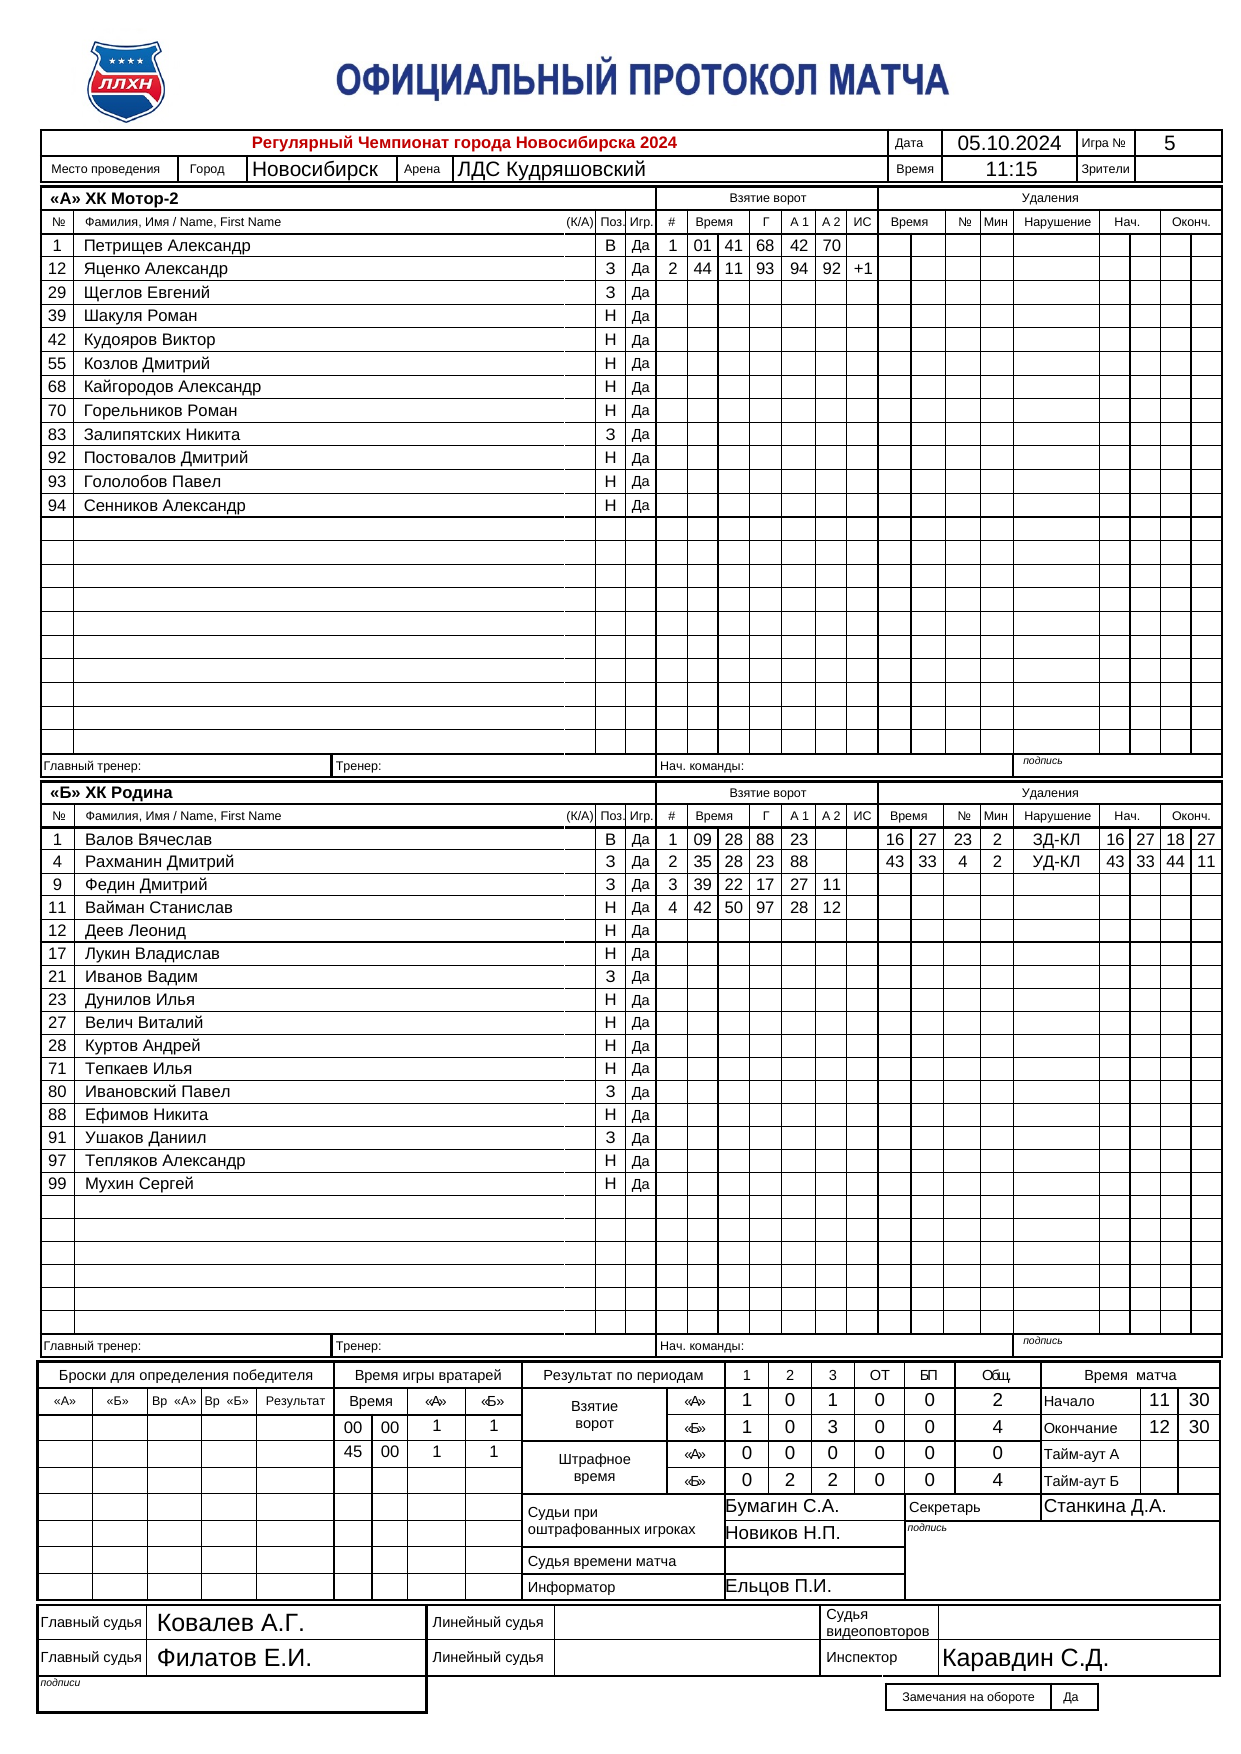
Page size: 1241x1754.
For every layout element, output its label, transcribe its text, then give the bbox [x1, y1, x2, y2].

table_cell [1100, 874, 1129, 895]
table_cell [688, 683, 717, 706]
table_cell [1014, 1035, 1099, 1057]
table_cell [1192, 257, 1221, 280]
table_cell В [596, 235, 625, 256]
table_cell [750, 1058, 781, 1079]
table_cell Результат [257, 1389, 333, 1413]
table_cell Станкина Д.А. [1042, 1495, 1219, 1520]
table_cell [816, 565, 846, 587]
table_cell [912, 1311, 943, 1333]
table_cell [42, 683, 73, 706]
table_cell [1014, 896, 1099, 918]
table_cell А 2 [816, 805, 846, 826]
table_cell [946, 257, 980, 280]
table_header Время матча [1042, 1363, 1219, 1387]
table_cell Да [626, 1127, 655, 1149]
table_cell [74, 565, 564, 587]
table_cell [565, 588, 595, 611]
table_cell [1161, 1173, 1190, 1195]
table_cell [816, 494, 846, 516]
table_cell [912, 943, 943, 964]
table_cell [74, 707, 564, 729]
table_cell 2 [657, 257, 687, 280]
table_cell Н [596, 1104, 625, 1126]
table_cell [816, 588, 846, 611]
table_cell Новиков Н.П. [726, 1521, 904, 1546]
table_cell [1192, 565, 1221, 587]
table_header 05.10.2024 [943, 131, 1076, 155]
table_cell [750, 1242, 781, 1264]
table_cell [912, 399, 945, 422]
table_cell [879, 376, 910, 398]
table_cell [1131, 235, 1160, 256]
table_cell [1192, 1265, 1221, 1287]
table_cell [657, 1311, 687, 1333]
table_cell [816, 1288, 846, 1310]
table_cell [1131, 541, 1160, 564]
table_cell [981, 1150, 1013, 1172]
table_cell 2 [769, 1468, 811, 1493]
table_cell [912, 257, 945, 280]
table_cell [879, 1035, 910, 1057]
table_cell [1161, 1127, 1190, 1149]
table_cell [1131, 659, 1160, 682]
table_cell [688, 989, 717, 1011]
table_cell 2 [812, 1468, 854, 1493]
table_cell [782, 1150, 815, 1172]
table_cell 39 [688, 874, 717, 895]
table_cell 1 [408, 1441, 465, 1467]
table_cell [688, 470, 717, 493]
table_cell [816, 328, 846, 351]
table_cell [626, 541, 655, 564]
table_cell [879, 399, 910, 422]
table_cell [1161, 1242, 1190, 1264]
table_cell З [596, 966, 625, 987]
table_cell [782, 707, 815, 729]
table_cell [847, 1035, 877, 1057]
table_cell [816, 1196, 846, 1218]
table_cell 70 [42, 399, 73, 422]
table_cell Да [626, 470, 655, 493]
table_cell [816, 399, 846, 422]
table_cell Кайгородов Александр [74, 376, 564, 398]
table_cell [981, 494, 1013, 516]
table_cell 27 [1192, 829, 1221, 849]
table_cell [782, 1288, 815, 1310]
table_cell Козлов Дмитрий [74, 352, 564, 374]
table_cell [373, 1468, 407, 1493]
table_cell «Б» [668, 1415, 724, 1440]
table_cell [688, 1058, 717, 1079]
table_cell [596, 636, 625, 658]
table_cell [879, 305, 910, 327]
table_cell Да [626, 305, 655, 327]
table_cell [1161, 920, 1190, 941]
table_cell Да [626, 1150, 655, 1172]
table_cell [1100, 1219, 1129, 1241]
table_cell [1131, 1150, 1160, 1172]
table_cell [1131, 257, 1160, 280]
table_cell [1192, 541, 1221, 564]
table_cell [428, 1677, 882, 1711]
table_cell [1014, 1104, 1099, 1126]
table_cell [879, 1219, 910, 1241]
table_cell [373, 1574, 407, 1599]
table_cell [816, 966, 846, 987]
table_cell [782, 1173, 815, 1195]
table_cell [565, 565, 595, 587]
table_cell 97 [750, 896, 781, 918]
table_cell «А» [668, 1389, 724, 1413]
table_cell [408, 1547, 465, 1573]
table_cell [373, 1521, 407, 1546]
table_cell [946, 636, 980, 658]
table_cell [1014, 1265, 1099, 1287]
table_cell [1192, 470, 1221, 493]
table_cell [782, 399, 815, 422]
table_cell Н [596, 1012, 625, 1033]
table_cell [816, 829, 846, 849]
table_cell [1100, 1150, 1129, 1172]
table_cell [1014, 376, 1099, 398]
table_cell [565, 1150, 595, 1172]
table_cell [565, 1265, 595, 1287]
table_cell [1192, 328, 1221, 351]
table_cell [782, 423, 815, 445]
table_cell [847, 829, 877, 849]
table_cell [847, 636, 877, 658]
table_cell [750, 565, 781, 587]
table_cell [74, 683, 564, 706]
table_cell [944, 1288, 980, 1310]
table_cell Нач. [1100, 211, 1160, 233]
table_cell [847, 494, 877, 516]
table_cell 1 [726, 1415, 768, 1440]
table_cell [626, 636, 655, 658]
table_cell [657, 376, 687, 398]
table_cell [847, 518, 877, 540]
table_cell [1192, 943, 1221, 964]
table_cell [1100, 636, 1129, 658]
table_cell [847, 730, 877, 753]
table_cell [726, 1548, 904, 1573]
table_cell [1161, 281, 1190, 303]
table_cell [657, 518, 687, 540]
table_cell [981, 588, 1013, 611]
table_cell Инспектор [821, 1640, 938, 1675]
table_cell [596, 1196, 625, 1218]
table_cell 0 [812, 1442, 854, 1467]
table_cell [782, 1012, 815, 1033]
table_cell [657, 565, 687, 587]
table_cell [657, 588, 687, 611]
table_cell Время [688, 211, 749, 233]
table_cell [626, 707, 655, 729]
table_cell Да [626, 1058, 655, 1079]
table_cell 22 [719, 874, 749, 895]
table_cell 00 [373, 1416, 407, 1440]
table_cell Н [596, 376, 625, 398]
table_cell 39 [42, 305, 73, 327]
table_cell [879, 989, 910, 1011]
table_cell [816, 518, 846, 540]
table_cell [657, 1104, 687, 1126]
table_cell [565, 281, 595, 303]
table_cell [657, 1012, 687, 1033]
table_cell [1100, 281, 1129, 303]
table_cell [847, 1127, 877, 1149]
table_cell [981, 966, 1013, 987]
table_cell [42, 730, 73, 753]
table_cell [1192, 1173, 1221, 1195]
table_cell [944, 1219, 980, 1241]
table_cell [750, 1150, 781, 1172]
table_cell [750, 989, 781, 1011]
table_cell [946, 235, 980, 256]
table_cell [816, 730, 846, 753]
table_cell УД-КЛ [1014, 850, 1099, 872]
table_cell Н [596, 305, 625, 327]
table_cell [1014, 328, 1099, 351]
table_cell [202, 1441, 256, 1467]
table_cell [847, 446, 877, 469]
table_cell [816, 423, 846, 445]
table_cell [981, 1173, 1013, 1195]
table_cell [1131, 352, 1160, 374]
table_cell [1131, 943, 1160, 964]
table_cell [75, 1311, 564, 1333]
table_cell [981, 565, 1013, 587]
table_cell [981, 423, 1013, 445]
table_cell Н [596, 1173, 625, 1195]
table_cell [657, 1242, 687, 1264]
table_cell 28 [719, 850, 749, 872]
table_cell [1100, 683, 1129, 706]
table_cell [42, 1242, 74, 1264]
table_cell Да [626, 446, 655, 469]
table_cell 00 [335, 1416, 371, 1440]
table_cell Н [596, 446, 625, 469]
table_cell [981, 612, 1013, 634]
table_cell [719, 1058, 749, 1079]
table_cell [1100, 565, 1129, 587]
table_cell +1 [847, 257, 877, 280]
table_cell 92 [42, 446, 73, 469]
table_cell # [657, 805, 687, 826]
table_cell [719, 636, 749, 658]
table_cell [782, 565, 815, 587]
table_cell [912, 470, 945, 493]
table_cell [981, 943, 1013, 964]
table_cell [688, 446, 717, 469]
table_cell Каравдин С.Д. [939, 1640, 1219, 1675]
table_cell [1192, 446, 1221, 469]
table_cell [1131, 1104, 1160, 1126]
table_cell [750, 328, 781, 351]
table_cell [912, 636, 945, 658]
table_cell [750, 1035, 781, 1057]
table_cell [946, 518, 980, 540]
table_cell [1141, 1468, 1177, 1493]
table_cell [879, 1196, 910, 1218]
table_cell [879, 1058, 910, 1079]
table_cell [981, 305, 1013, 327]
table_cell [944, 1265, 980, 1287]
table_header Удаления [879, 783, 1221, 803]
table_cell [912, 920, 943, 941]
table_cell [750, 943, 781, 964]
table_cell [466, 1468, 521, 1493]
table_cell [1131, 470, 1160, 493]
table_cell [688, 730, 717, 753]
table_cell [847, 1012, 877, 1033]
table_cell Арена [398, 157, 452, 181]
table_cell [912, 683, 945, 706]
table_cell [719, 943, 749, 964]
table_cell [719, 730, 749, 753]
table_cell [657, 352, 687, 374]
table_cell [688, 1081, 717, 1103]
table_cell [148, 1468, 201, 1493]
table_cell [565, 1104, 595, 1126]
table_cell [93, 1521, 147, 1546]
table_cell 33 [1131, 850, 1160, 872]
table_cell [981, 989, 1013, 1011]
table_cell 0 [905, 1389, 954, 1413]
table_cell [688, 1311, 717, 1333]
table_cell [42, 565, 73, 587]
table_cell [782, 518, 815, 540]
table_cell [565, 659, 595, 682]
table_cell [565, 829, 595, 849]
table_cell 17 [42, 943, 74, 964]
table_cell Нач. команды: [657, 755, 1012, 776]
table_cell [657, 1196, 687, 1218]
table_cell [626, 1265, 655, 1287]
table_cell 09 [688, 829, 717, 849]
table_cell Нач. [1100, 805, 1160, 826]
table_cell [93, 1468, 147, 1493]
table_cell [565, 1242, 595, 1264]
table_cell [912, 1035, 943, 1057]
table_cell [981, 281, 1013, 303]
table_cell [883, 1677, 1220, 1681]
table_cell [1014, 920, 1099, 941]
table_cell Н [596, 1058, 625, 1079]
table_cell [596, 565, 625, 587]
table_cell [596, 541, 625, 564]
table_cell [816, 352, 846, 374]
table_cell [688, 518, 717, 540]
table_cell [688, 541, 717, 564]
table_cell 70 [816, 235, 846, 256]
table_cell Время [879, 805, 943, 826]
table_cell [565, 399, 595, 422]
table_cell [1100, 1012, 1129, 1033]
table_cell Мин [981, 805, 1013, 826]
table_cell [719, 352, 749, 374]
table_cell [1014, 257, 1099, 280]
table_cell 23 [782, 829, 815, 849]
table_cell [750, 423, 781, 445]
table_cell [1014, 1012, 1099, 1033]
table_cell [688, 423, 717, 445]
table_cell 11:15 [943, 157, 1076, 181]
table_cell [1161, 541, 1190, 564]
table_cell [1100, 896, 1129, 918]
table_cell [944, 1311, 980, 1333]
table_cell 11 [1192, 850, 1221, 872]
table_cell [981, 1127, 1013, 1149]
table_cell [596, 1219, 625, 1241]
table_cell [1131, 1012, 1160, 1033]
table_cell [373, 1547, 407, 1573]
table_cell [148, 1521, 201, 1546]
table_cell [1131, 494, 1160, 516]
table_cell [555, 1606, 819, 1639]
table_cell [944, 1173, 980, 1195]
table_cell Да [626, 966, 655, 987]
table_cell Федин Дмитрий [75, 874, 564, 895]
table_cell Информатор [523, 1575, 724, 1599]
table_cell [782, 494, 815, 516]
table_cell [847, 399, 877, 422]
table_cell [42, 1219, 74, 1241]
table_cell [596, 683, 625, 706]
table_cell Фамилия, Имя / Name, First Name [74, 211, 565, 233]
table_cell «А» [408, 1389, 465, 1413]
table_cell [257, 1547, 333, 1573]
table_cell [750, 1081, 781, 1103]
table_cell 1 [466, 1441, 521, 1467]
table_cell Вайман Станислав [75, 896, 564, 918]
table_cell 17 [750, 874, 781, 895]
table_cell [912, 874, 943, 895]
table_cell [688, 1288, 717, 1310]
table_cell 1 [466, 1416, 521, 1440]
table_cell [39, 1574, 92, 1599]
table_cell 43 [1100, 850, 1129, 872]
table_cell [688, 612, 717, 634]
table_cell [981, 1242, 1013, 1264]
table_cell [1014, 1242, 1099, 1264]
table_cell [1131, 1173, 1160, 1195]
table_cell [981, 257, 1013, 280]
table_cell 0 [769, 1415, 811, 1440]
table_cell [1131, 399, 1160, 422]
table_cell [565, 518, 595, 540]
table_cell [847, 1173, 877, 1195]
table_cell [750, 1196, 781, 1218]
table_cell [912, 352, 945, 374]
table_cell 28 [42, 1035, 74, 1057]
table_cell Поз. [596, 805, 625, 826]
table_cell [750, 966, 781, 987]
table_cell 0 [855, 1415, 904, 1440]
table_cell [879, 943, 910, 964]
table_cell [946, 612, 980, 634]
table_cell Новосибирск [248, 157, 396, 181]
table_cell [1100, 730, 1129, 753]
table_cell [847, 874, 877, 895]
table_cell [626, 1242, 655, 1264]
table_cell Филатов Е.И. [147, 1640, 425, 1675]
table_cell [657, 943, 687, 964]
table_cell [912, 281, 945, 303]
table_cell [1100, 1242, 1129, 1264]
table_cell Время [879, 211, 945, 233]
table_cell [1141, 1441, 1177, 1467]
table_cell [1161, 683, 1190, 706]
table_cell [879, 1242, 910, 1264]
table_cell [1192, 1288, 1221, 1310]
table_cell 30 [1179, 1389, 1219, 1413]
table_cell Н [596, 943, 625, 964]
table_cell [1100, 1265, 1129, 1287]
table_cell [879, 730, 910, 753]
table_header Удаления [879, 188, 1221, 209]
table_cell [782, 659, 815, 682]
table_cell [1014, 565, 1099, 587]
table_cell [912, 541, 945, 564]
table_cell [565, 612, 595, 634]
table_cell [981, 470, 1013, 493]
table_cell [944, 1035, 980, 1057]
table_cell [565, 1173, 595, 1195]
table_cell [1014, 636, 1099, 658]
table_cell [42, 588, 73, 611]
table_cell [719, 494, 749, 516]
table_cell [879, 1150, 910, 1172]
table_cell 2 [956, 1389, 1040, 1413]
table_cell [847, 565, 877, 587]
table_cell [1014, 305, 1099, 327]
table_cell [912, 1242, 943, 1264]
table_cell 99 [42, 1173, 74, 1195]
table_cell [1161, 1311, 1190, 1333]
table_cell # [657, 211, 687, 233]
table_cell Тайм-аут Б [1042, 1468, 1140, 1493]
table_cell [74, 636, 564, 658]
table_cell [565, 896, 595, 918]
table_cell [816, 470, 846, 493]
table_cell [719, 399, 749, 422]
table_cell [657, 328, 687, 351]
table_cell [1192, 588, 1221, 611]
table_cell № [42, 805, 74, 826]
table_cell [847, 707, 877, 729]
table_cell [847, 1104, 877, 1126]
table_cell [657, 989, 687, 1011]
table_cell [1131, 423, 1160, 445]
table_cell 68 [750, 235, 781, 256]
table_cell 12 [1141, 1415, 1177, 1440]
table_cell [1131, 920, 1160, 941]
table_cell 0 [769, 1442, 811, 1467]
table_cell [719, 1081, 749, 1103]
table_cell [688, 1196, 717, 1218]
table_cell [657, 1081, 687, 1103]
table_cell [782, 966, 815, 987]
table_cell [847, 1196, 877, 1218]
table_cell «Б» [93, 1389, 147, 1413]
table_cell 1 [726, 1389, 768, 1413]
table_cell [688, 943, 717, 964]
table_cell [657, 707, 687, 729]
table_cell [657, 494, 687, 516]
table_cell [202, 1521, 256, 1546]
table_cell Горельников Роман [74, 399, 564, 422]
table_cell [1161, 470, 1190, 493]
table_cell [719, 1150, 749, 1172]
table_cell [202, 1494, 256, 1520]
table_cell [944, 1242, 980, 1264]
table_cell [42, 612, 73, 634]
table_cell [847, 989, 877, 1011]
table_cell [946, 446, 980, 469]
table_cell [912, 1058, 943, 1079]
table_cell [657, 1150, 687, 1172]
table_header Время игры вратарей [335, 1363, 521, 1387]
table_cell 93 [42, 470, 73, 493]
table_cell [626, 612, 655, 634]
table_cell 94 [782, 257, 815, 280]
table_cell [1131, 1127, 1160, 1149]
table_cell 68 [42, 376, 73, 398]
table_cell [912, 730, 945, 753]
table_cell [688, 328, 717, 351]
table_cell [596, 1288, 625, 1310]
table_cell [202, 1547, 256, 1573]
table_cell «Б » [466, 1389, 521, 1413]
table_cell [946, 659, 980, 682]
table_cell [939, 1606, 1219, 1639]
table_cell [335, 1547, 371, 1573]
table_cell 3 [812, 1415, 854, 1440]
table_cell 44 [688, 257, 717, 280]
table_cell 88 [750, 829, 781, 849]
table_cell [1014, 423, 1099, 445]
table_cell [847, 423, 877, 445]
table_cell [879, 1288, 910, 1310]
table_cell [1100, 1081, 1129, 1103]
table_cell 41 [719, 235, 749, 256]
table_cell З [596, 257, 625, 280]
table_cell [466, 1521, 521, 1546]
table_cell [408, 1494, 465, 1520]
table_cell [912, 588, 945, 611]
table_cell 0 [855, 1442, 904, 1467]
table_cell [981, 683, 1013, 706]
table_cell Г [750, 211, 781, 233]
table_cell [879, 1265, 910, 1287]
table_cell [657, 1288, 687, 1310]
table_cell [1100, 305, 1129, 327]
table_cell [688, 659, 717, 682]
table_cell [912, 1012, 943, 1033]
table_cell [42, 541, 73, 564]
table_cell [912, 518, 945, 540]
table_cell [782, 1058, 815, 1079]
table_cell [1131, 305, 1160, 327]
table_cell [912, 565, 945, 587]
table_cell Оконч. [1161, 805, 1221, 826]
table_cell [847, 1288, 877, 1310]
table_cell [719, 305, 749, 327]
table_cell [1014, 541, 1099, 564]
table_cell [981, 1035, 1013, 1057]
table_cell [847, 235, 877, 256]
table_cell 23 [944, 829, 980, 849]
table_cell [750, 541, 781, 564]
table_cell [782, 1035, 815, 1057]
table_cell [719, 1311, 749, 1333]
table_cell [946, 730, 980, 753]
table_cell [1161, 636, 1190, 658]
table_cell [1192, 1311, 1221, 1333]
table_cell [688, 1150, 717, 1172]
table_cell [596, 1311, 625, 1333]
table_cell [847, 352, 877, 374]
table_cell [782, 376, 815, 398]
table_cell [335, 1521, 371, 1546]
table_cell [1014, 1219, 1099, 1241]
table_cell [782, 612, 815, 634]
table_cell [847, 1265, 877, 1287]
table_cell [1131, 707, 1160, 729]
table_cell 80 [42, 1081, 74, 1103]
table_cell 42 [688, 896, 717, 918]
table_cell 0 [769, 1389, 811, 1413]
table_cell [816, 989, 846, 1011]
table_cell [782, 636, 815, 658]
table_cell 00 [373, 1441, 407, 1467]
table_cell [39, 1441, 92, 1467]
table_cell [816, 850, 846, 872]
table_cell 23 [42, 989, 74, 1011]
table_cell 11 [1141, 1389, 1177, 1413]
table_cell [1100, 518, 1129, 540]
table_cell [1192, 707, 1221, 729]
table_cell [1179, 1441, 1219, 1467]
table_cell [1161, 1288, 1190, 1310]
table_cell Да [626, 352, 655, 374]
table_cell [1131, 565, 1160, 587]
table_cell [750, 494, 781, 516]
table_cell [39, 1416, 92, 1440]
table_cell [847, 588, 877, 611]
table_cell [946, 376, 980, 398]
table_cell [93, 1416, 147, 1440]
table_cell Мин [981, 211, 1013, 233]
table_cell [750, 1265, 781, 1287]
table_cell [816, 446, 846, 469]
table_header Общ. [956, 1363, 1040, 1387]
table_cell Вр «Б» [202, 1389, 256, 1413]
table_cell Ефимов Никита [75, 1104, 564, 1126]
table_cell [1100, 588, 1129, 611]
table_cell [657, 636, 687, 658]
table_cell [1192, 612, 1221, 634]
table_cell [565, 494, 595, 516]
table_cell [688, 1012, 717, 1033]
table_cell Н [596, 896, 625, 918]
table_cell [981, 1219, 1013, 1241]
table_cell [750, 1173, 781, 1195]
table_cell [1161, 1196, 1190, 1218]
table_cell [981, 920, 1013, 941]
table_cell [1161, 518, 1190, 540]
table_cell [373, 1494, 407, 1520]
table_cell [565, 989, 595, 1011]
table_cell [782, 730, 815, 753]
table_cell [719, 1265, 749, 1287]
table_cell [1192, 896, 1221, 918]
table_cell [1192, 1081, 1221, 1103]
table_cell Главный тренер: [42, 755, 330, 776]
table_cell [1161, 305, 1190, 327]
table_cell 1 [42, 235, 73, 256]
table_cell [879, 874, 910, 895]
table_cell [912, 1150, 943, 1172]
table_cell 12 [42, 257, 73, 280]
table_cell [1014, 518, 1099, 540]
table_cell [1192, 305, 1221, 327]
table_header ОТ [855, 1363, 904, 1387]
table_cell [946, 328, 980, 351]
table_cell [912, 1127, 943, 1149]
table_cell [1014, 874, 1099, 895]
table_cell [750, 470, 781, 493]
table_cell [981, 352, 1013, 374]
table_cell [657, 612, 687, 634]
table_cell «А» [39, 1389, 92, 1413]
table_cell 0 [905, 1468, 954, 1493]
table_cell [879, 707, 910, 729]
table_cell [1161, 588, 1190, 611]
table_cell 9 [42, 874, 74, 895]
table_cell [750, 1012, 781, 1033]
table_cell [626, 1311, 655, 1333]
table_cell 4 [956, 1468, 1040, 1493]
table_cell Н [596, 352, 625, 374]
table_cell [1100, 989, 1129, 1011]
table_cell [750, 1288, 781, 1310]
table_cell [626, 683, 655, 706]
table_cell [719, 565, 749, 587]
table_cell Да [626, 281, 655, 303]
table_cell [847, 896, 877, 918]
table_cell Тепкаев Илья [75, 1058, 564, 1079]
table_cell [1161, 328, 1190, 351]
table_cell [847, 920, 877, 941]
table_cell [879, 352, 910, 374]
table_cell [879, 1081, 910, 1103]
table_cell [596, 1242, 625, 1264]
table_cell [1192, 1012, 1221, 1033]
table_cell [257, 1494, 333, 1520]
table_cell [42, 1196, 74, 1218]
table_cell [93, 1574, 147, 1599]
table_header Результат по периодам [523, 1363, 724, 1387]
table_cell Ушаков Даниил [75, 1127, 564, 1149]
table_cell 28 [719, 829, 749, 849]
table_cell [657, 423, 687, 445]
table_cell Деев Леонид [75, 920, 564, 941]
table_cell [879, 966, 910, 987]
table_cell [657, 305, 687, 327]
table_cell Велич Виталий [75, 1012, 564, 1033]
table_cell [719, 920, 749, 941]
table_cell [1014, 1288, 1099, 1310]
table_cell [981, 1196, 1013, 1218]
table_cell Судьи при оштрафованных игроках [523, 1495, 724, 1546]
table_cell [879, 659, 910, 682]
table_cell [719, 328, 749, 351]
table_cell [879, 470, 910, 493]
table_cell [981, 1311, 1013, 1333]
table_cell [565, 257, 595, 280]
table_cell 1 [657, 235, 687, 256]
table_cell [912, 1104, 943, 1126]
table_cell [688, 281, 717, 303]
table_cell 88 [782, 850, 815, 872]
table_cell [1014, 1173, 1099, 1195]
table_cell 21 [42, 966, 74, 987]
table_cell [688, 1242, 717, 1264]
table_cell 4 [944, 850, 980, 872]
table_cell [1192, 352, 1221, 374]
table_cell [565, 1012, 595, 1033]
table_cell [565, 305, 595, 327]
table_cell [1161, 730, 1190, 753]
table_cell [1131, 376, 1160, 398]
table_cell [879, 257, 910, 280]
table_cell [39, 1521, 92, 1546]
table_cell Сенников Александр [74, 494, 564, 516]
table_cell [626, 588, 655, 611]
table_cell [944, 1058, 980, 1079]
table_cell 0 [855, 1389, 904, 1413]
table_cell [879, 494, 910, 516]
table_cell [750, 352, 781, 374]
table_cell [719, 588, 749, 611]
table_cell [816, 1265, 846, 1287]
table_cell [39, 1468, 92, 1493]
table_cell [1100, 328, 1129, 351]
table_cell [946, 305, 980, 327]
table_cell [1131, 966, 1160, 987]
table_cell [981, 707, 1013, 729]
table_header 5 [1136, 131, 1221, 155]
table_cell [565, 683, 595, 706]
table_cell [719, 659, 749, 682]
table_cell [565, 943, 595, 964]
table_cell [1131, 446, 1160, 469]
table_cell [944, 1104, 980, 1126]
table_cell [688, 1127, 717, 1149]
table_cell [657, 659, 687, 682]
table_cell [816, 1311, 846, 1333]
table_cell [816, 707, 846, 729]
table_header Да [1052, 1685, 1097, 1709]
table_cell [335, 1494, 371, 1520]
table_cell [688, 1219, 717, 1241]
table_cell 1 [812, 1389, 854, 1413]
table_cell Да [626, 1035, 655, 1057]
table_cell 0 [726, 1442, 768, 1467]
table_cell Бумагин С.А. [726, 1495, 904, 1520]
table_cell [148, 1441, 201, 1467]
table_cell [657, 683, 687, 706]
table_cell Начало [1042, 1389, 1140, 1413]
table_cell Ельцов П.И. [726, 1575, 904, 1599]
table_cell [782, 446, 815, 469]
table_cell [782, 1127, 815, 1149]
table_cell [1131, 896, 1160, 918]
table_cell [596, 707, 625, 729]
table_cell [1100, 1196, 1129, 1218]
table_cell [657, 966, 687, 987]
table_cell [1014, 707, 1099, 729]
table_cell Фамилия, Имя / Name, First Name [75, 805, 565, 826]
table_cell [1014, 966, 1099, 987]
table_cell [879, 588, 910, 611]
table_cell [1192, 1058, 1221, 1079]
table_cell Главный тренер: [42, 1335, 330, 1356]
table_cell Линейный судья [428, 1606, 554, 1639]
table_cell [1192, 636, 1221, 658]
table_cell [688, 1104, 717, 1126]
table_header Замечания на обороте [887, 1685, 1050, 1709]
table_cell [1192, 235, 1221, 256]
table_cell [816, 1173, 846, 1195]
table_cell Поз. [596, 211, 625, 233]
table_cell [657, 1173, 687, 1195]
table_cell [719, 1035, 749, 1057]
table_cell [1131, 1058, 1160, 1079]
table_cell [816, 636, 846, 658]
table_cell [1014, 399, 1099, 422]
table_cell [626, 1288, 655, 1310]
table_cell [1100, 1058, 1129, 1079]
table_cell [626, 1219, 655, 1241]
table_cell 50 [719, 896, 749, 918]
table_cell [1131, 1288, 1160, 1310]
table_cell [1131, 518, 1160, 540]
table_cell [257, 1574, 333, 1599]
table_cell [1131, 281, 1160, 303]
table_cell [719, 612, 749, 634]
table_cell [719, 1288, 749, 1310]
table_cell [202, 1468, 256, 1493]
table_cell [1014, 494, 1099, 516]
table_cell [596, 659, 625, 682]
table_cell [981, 636, 1013, 658]
table_cell Да [626, 943, 655, 964]
table_cell Да [626, 494, 655, 516]
table_cell [981, 446, 1013, 469]
table_cell Ковалев А.Г. [147, 1606, 425, 1639]
table_cell А 1 [782, 805, 815, 826]
table_cell [1131, 636, 1160, 658]
table_cell 42 [782, 235, 815, 256]
table_cell [596, 612, 625, 634]
table_header БП [905, 1363, 954, 1387]
table_cell Шакуля Роман [74, 305, 564, 327]
table_cell Тренер: [333, 1335, 655, 1356]
table_cell [879, 565, 910, 587]
table_cell Валов Вячеслав [75, 829, 564, 849]
table_cell [42, 707, 73, 729]
table_cell [719, 1173, 749, 1195]
table_cell [847, 1081, 877, 1103]
table_cell 18 [1161, 829, 1190, 849]
table_cell [912, 612, 945, 634]
table_cell [1161, 399, 1190, 422]
table_cell Да [626, 920, 655, 941]
table_cell подпись [1014, 1335, 1221, 1356]
table_cell [565, 328, 595, 351]
table_cell [847, 943, 877, 964]
table_cell [816, 1242, 846, 1264]
table_cell № [42, 211, 73, 233]
table_cell [981, 896, 1013, 918]
table_cell [565, 541, 595, 564]
table_cell [981, 541, 1013, 564]
table_cell Время [889, 157, 941, 181]
table_cell [657, 541, 687, 564]
table_cell [1192, 659, 1221, 682]
table_cell 11 [42, 896, 74, 918]
table_cell [202, 1416, 256, 1440]
table_cell 0 [855, 1468, 904, 1493]
table_cell [565, 920, 595, 941]
table_cell [782, 1219, 815, 1241]
table_cell [1014, 446, 1099, 469]
table_cell [1014, 1150, 1099, 1172]
table_header Броски для определения победителя [39, 1363, 333, 1387]
table_cell 44 [1161, 850, 1190, 872]
table_cell Да [626, 1012, 655, 1033]
table_cell 01 [688, 235, 717, 256]
table_cell [981, 1058, 1013, 1079]
table_cell [1131, 1265, 1160, 1287]
table_cell [879, 920, 910, 941]
table_header «А» ХК Мотор-2 [42, 188, 655, 209]
table_cell [408, 1468, 465, 1493]
table_cell [565, 1219, 595, 1241]
table_cell [1192, 920, 1221, 941]
table_cell [688, 494, 717, 516]
table_cell [596, 518, 625, 540]
table_cell [719, 541, 749, 564]
table_cell 42 [42, 328, 73, 351]
table_cell ИС [847, 211, 877, 233]
table_cell [74, 518, 564, 540]
table_cell Окончание [1042, 1415, 1140, 1440]
table_cell Линейный судья [428, 1640, 554, 1675]
table_cell Н [596, 920, 625, 941]
table_cell [596, 730, 625, 753]
table_cell [565, 470, 595, 493]
table_cell [74, 612, 564, 634]
table_cell [1131, 730, 1160, 753]
table_cell [148, 1416, 201, 1440]
table_cell [657, 446, 687, 469]
table_cell [782, 588, 815, 611]
table_cell Главный судья [39, 1640, 146, 1675]
table_cell [847, 1219, 877, 1241]
table_cell [1192, 423, 1221, 445]
table_cell [944, 1012, 980, 1033]
table_cell 88 [42, 1104, 74, 1126]
table_cell [1014, 352, 1099, 374]
table_cell [1100, 1311, 1129, 1333]
table_cell [750, 683, 781, 706]
table_cell [719, 1196, 749, 1218]
table_header Игра № [1078, 131, 1134, 155]
table_cell [626, 659, 655, 682]
table_cell [565, 1288, 595, 1310]
table_cell Да [626, 423, 655, 445]
table_cell [1192, 494, 1221, 516]
table_cell [944, 989, 980, 1011]
table_cell [1131, 1311, 1160, 1333]
table_cell [1161, 257, 1190, 280]
table_cell [1161, 707, 1190, 729]
table_cell [202, 1574, 256, 1599]
table_cell [816, 1127, 846, 1149]
table_cell [74, 588, 564, 611]
table_cell [148, 1547, 201, 1573]
table_cell [466, 1574, 521, 1599]
table_cell Оконч. [1161, 211, 1221, 233]
table_cell [750, 920, 781, 941]
table_cell [944, 1150, 980, 1172]
table_header Регулярный Чемпионат города Новосибирска 2024 [42, 131, 887, 155]
table_cell [719, 281, 749, 303]
table_cell [719, 376, 749, 398]
table_cell [750, 730, 781, 753]
table_cell [688, 399, 717, 422]
table_cell 23 [750, 850, 781, 872]
table_cell Секретарь [906, 1495, 1040, 1520]
table_cell [1161, 966, 1190, 987]
table_cell [1161, 1150, 1190, 1172]
table_cell Судья видеоповторов [821, 1606, 938, 1639]
table_cell 93 [750, 257, 781, 280]
table_cell [946, 281, 980, 303]
table_header Взятие ворот [657, 783, 877, 803]
table_cell [719, 707, 749, 729]
table_cell [981, 328, 1013, 351]
table_cell [1161, 423, 1190, 445]
table_cell [626, 518, 655, 540]
table_cell [1100, 1104, 1129, 1126]
table_cell (К/А) [565, 211, 595, 233]
table_cell [719, 1219, 749, 1241]
table_cell [335, 1574, 371, 1599]
table_cell 97 [42, 1150, 74, 1172]
table_cell [782, 1104, 815, 1126]
table_cell Да [626, 328, 655, 351]
table_cell [565, 874, 595, 895]
table_cell 94 [42, 494, 73, 516]
table_cell [847, 541, 877, 564]
table_cell [879, 1173, 910, 1195]
table_cell 2 [981, 829, 1013, 849]
table_cell 12 [42, 920, 74, 941]
table_cell Тепляков Александр [75, 1150, 564, 1172]
table_cell [657, 281, 687, 303]
table_cell [657, 1035, 687, 1057]
table_cell ЛДС Кудряшовский [454, 157, 887, 181]
table_cell Постовалов Дмитрий [74, 446, 564, 469]
table_cell [847, 612, 877, 634]
table_cell [750, 636, 781, 658]
table_cell [74, 659, 564, 682]
table_cell подпись [906, 1522, 1219, 1599]
table_cell [912, 966, 943, 987]
table_cell [688, 1173, 717, 1195]
table_cell [565, 1035, 595, 1057]
table_cell [657, 920, 687, 941]
table_cell [782, 920, 815, 941]
table_cell [1100, 494, 1129, 516]
table_cell [912, 1081, 943, 1103]
table_cell [847, 966, 877, 987]
table_cell [946, 588, 980, 611]
table_cell [816, 281, 846, 303]
table_cell ЗД-КЛ [1014, 829, 1099, 849]
table_cell 3 [657, 874, 687, 895]
table_cell Да [626, 896, 655, 918]
table_cell Кудояров Виктор [74, 328, 564, 351]
table_cell [1192, 518, 1221, 540]
table_cell [688, 920, 717, 941]
table_cell [626, 730, 655, 753]
table_cell [1179, 1468, 1219, 1493]
table_cell [782, 281, 815, 303]
table_cell [1100, 1035, 1129, 1057]
table_cell [1131, 989, 1160, 1011]
table_cell [688, 966, 717, 987]
table_cell [257, 1521, 333, 1546]
table_cell [879, 328, 910, 351]
table_cell [981, 1265, 1013, 1287]
table_cell [981, 659, 1013, 682]
table_cell [565, 235, 595, 256]
table_cell [565, 730, 595, 753]
table_cell подписи [39, 1677, 425, 1711]
table_cell [750, 707, 781, 729]
table_cell [1014, 588, 1099, 611]
table_cell А 1 [782, 211, 815, 233]
table_cell 27 [1131, 829, 1160, 849]
table_cell [565, 1081, 595, 1103]
table_cell З [596, 1081, 625, 1103]
table_cell [816, 305, 846, 327]
table_cell [688, 1035, 717, 1057]
table_cell [42, 1311, 74, 1333]
table_cell Да [626, 257, 655, 280]
table_cell [688, 588, 717, 611]
table_cell 1 [42, 829, 74, 849]
table_cell [879, 446, 910, 469]
table_cell Штрафное время [523, 1442, 666, 1493]
table_cell [1161, 874, 1190, 895]
table_cell [657, 1265, 687, 1287]
table_cell [1192, 281, 1221, 303]
table_cell [719, 1104, 749, 1126]
table_cell [847, 470, 877, 493]
table_cell 91 [42, 1127, 74, 1149]
table_cell [912, 1219, 943, 1241]
table_cell [782, 683, 815, 706]
table_cell [75, 1288, 564, 1310]
table_cell [879, 636, 910, 658]
table_cell [657, 1127, 687, 1149]
table_cell 11 [816, 874, 846, 895]
table_cell [816, 1104, 846, 1126]
table_cell Н [596, 989, 625, 1011]
table_cell [981, 1104, 1013, 1126]
table_cell [816, 1012, 846, 1033]
table_cell [750, 1219, 781, 1241]
table_cell [879, 896, 910, 918]
table_cell [719, 966, 749, 987]
table_cell [719, 1012, 749, 1033]
table_cell [565, 1127, 595, 1149]
table_cell Иванов Вадим [75, 966, 564, 987]
table_header Дата [889, 131, 941, 155]
table_cell З [596, 1127, 625, 1149]
table_cell Яценко Александр [74, 257, 564, 280]
table_cell 16 [1100, 829, 1129, 849]
table_cell [944, 874, 980, 895]
table_cell Зрители [1078, 157, 1134, 181]
table_cell [1192, 874, 1221, 895]
table_cell [1014, 1081, 1099, 1103]
table_cell [1161, 1081, 1190, 1103]
table_cell [719, 1127, 749, 1149]
table_cell [1131, 1035, 1160, 1057]
table_cell [944, 966, 980, 987]
table_cell 71 [42, 1058, 74, 1079]
table_cell [782, 541, 815, 564]
table_cell [1192, 399, 1221, 422]
table_cell [93, 1441, 147, 1467]
table_cell [847, 850, 877, 872]
table_cell 0 [905, 1415, 954, 1440]
table_cell [1100, 235, 1129, 256]
table_cell [981, 235, 1013, 256]
table_cell [750, 588, 781, 611]
table_cell [847, 1311, 877, 1333]
table_cell 12 [816, 896, 846, 918]
table_cell [688, 636, 717, 658]
table_cell [782, 1242, 815, 1264]
table_cell [565, 850, 595, 872]
table_header «Б» ХК Родина [42, 783, 655, 803]
table_cell [782, 328, 815, 351]
table_cell [39, 1494, 92, 1520]
table_cell А 2 [816, 211, 846, 233]
table_cell [75, 1242, 564, 1264]
table_cell Тренер: [333, 755, 655, 776]
table_cell [1100, 943, 1129, 964]
table_cell Да [626, 399, 655, 422]
table_cell З [596, 850, 625, 872]
table_cell Щеглов Евгений [74, 281, 564, 303]
table_cell Нарушение [1014, 211, 1099, 233]
table_cell [782, 1265, 815, 1287]
table_cell 11 [719, 257, 749, 280]
table_cell [750, 612, 781, 634]
table_cell [912, 1196, 943, 1218]
table_cell [565, 376, 595, 398]
table_cell Взятие ворот [523, 1389, 666, 1440]
table_cell Н [596, 1035, 625, 1057]
table_cell [257, 1441, 333, 1467]
table_cell [912, 896, 943, 918]
table_cell [93, 1547, 147, 1573]
table_header 3 [812, 1363, 854, 1387]
table_cell [750, 659, 781, 682]
table_cell [1192, 1196, 1221, 1218]
table_cell [879, 1104, 910, 1126]
table_cell [719, 423, 749, 445]
table_cell Тайм-аут А [1042, 1441, 1140, 1467]
table_cell [1161, 989, 1190, 1011]
table_cell [1099, 1682, 1220, 1711]
table_cell [1100, 1288, 1129, 1310]
table_cell [750, 376, 781, 398]
table_cell [1161, 494, 1190, 516]
table_cell [1100, 446, 1129, 469]
table_cell [1100, 470, 1129, 493]
table_cell [1192, 730, 1221, 753]
table_cell [946, 541, 980, 564]
table_cell [816, 943, 846, 964]
table_cell [946, 565, 980, 587]
table_cell 29 [42, 281, 73, 303]
table_cell «А» [668, 1442, 724, 1467]
table_cell [782, 989, 815, 1011]
table_cell [626, 565, 655, 587]
table_cell [565, 707, 595, 729]
table_cell [42, 659, 73, 682]
table_cell [555, 1640, 819, 1675]
table_cell [750, 1104, 781, 1126]
table_cell [879, 281, 910, 303]
table_cell [782, 943, 815, 964]
table_cell [408, 1521, 465, 1546]
table_cell [75, 1219, 564, 1241]
table_cell З [596, 423, 625, 445]
table_cell Нарушение [1014, 805, 1099, 826]
table_cell 83 [42, 423, 73, 445]
table_cell [847, 1058, 877, 1079]
table_cell [1161, 1104, 1190, 1126]
table_cell [1014, 281, 1099, 303]
table_cell [1100, 707, 1129, 729]
table_cell [847, 1150, 877, 1172]
table_cell [1192, 376, 1221, 398]
table_cell [944, 1127, 980, 1149]
table_cell [1014, 683, 1099, 706]
table_cell 35 [688, 850, 717, 872]
table_cell [688, 707, 717, 729]
table_cell [1014, 943, 1099, 964]
table_cell [816, 1058, 846, 1079]
table_cell Да [626, 376, 655, 398]
table_cell [1131, 1196, 1160, 1218]
table_cell [1100, 352, 1129, 374]
table_cell [946, 707, 980, 729]
table_cell [1100, 423, 1129, 445]
table_cell [657, 1058, 687, 1079]
table_cell [93, 1494, 147, 1520]
table_cell [626, 1196, 655, 1218]
table_cell [1014, 1058, 1099, 1079]
table_cell [1131, 588, 1160, 611]
table_cell [1161, 659, 1190, 682]
table_cell 2 [657, 850, 687, 872]
table_cell [946, 352, 980, 374]
table_cell [1014, 235, 1099, 256]
table_cell [750, 1311, 781, 1333]
table_cell [847, 328, 877, 351]
table_cell [75, 1196, 564, 1218]
table_cell [1014, 470, 1099, 493]
table_cell [847, 305, 877, 327]
table_cell [39, 1547, 92, 1573]
table_cell [1014, 730, 1099, 753]
table_cell [257, 1416, 333, 1440]
table_cell 1 [657, 829, 687, 849]
table_cell [816, 659, 846, 682]
table_cell [912, 1288, 943, 1310]
table_cell [719, 989, 749, 1011]
table_cell [750, 1127, 781, 1149]
table_cell Время [688, 805, 749, 826]
table_cell [1192, 989, 1221, 1011]
table_cell 43 [879, 850, 910, 872]
table_cell № [946, 211, 980, 233]
table_cell [1161, 565, 1190, 587]
table_cell [1161, 943, 1190, 964]
table_cell [1100, 541, 1129, 564]
table_cell [981, 730, 1013, 753]
table_cell Н [596, 1150, 625, 1172]
table_cell [750, 518, 781, 540]
table_cell [879, 541, 910, 564]
table_cell «Б» [668, 1468, 724, 1493]
table_cell [335, 1468, 371, 1493]
table_cell 0 [905, 1442, 954, 1467]
table_cell [1161, 352, 1190, 374]
table_cell [847, 1242, 877, 1264]
table_cell [816, 1219, 846, 1241]
table_cell [1014, 1127, 1099, 1149]
table_cell [750, 399, 781, 422]
table_cell Да [626, 989, 655, 1011]
table_cell [42, 1265, 74, 1287]
table_cell [816, 1081, 846, 1103]
table_cell [879, 1311, 910, 1333]
table_cell Судья времени матча [523, 1548, 724, 1573]
table_cell [1192, 966, 1221, 987]
table_cell [1100, 612, 1129, 634]
table_cell 33 [912, 850, 943, 872]
table_cell [944, 1196, 980, 1218]
table_cell [1192, 1219, 1221, 1241]
table_cell [1014, 1311, 1099, 1333]
table_cell [1161, 896, 1190, 918]
table_cell [981, 376, 1013, 398]
table_cell 0 [726, 1468, 768, 1493]
table_cell [981, 1012, 1013, 1033]
table_cell [565, 1196, 595, 1218]
table_cell Да [626, 850, 655, 872]
table_cell [1131, 1219, 1160, 1241]
table_cell [657, 399, 687, 422]
table_cell [657, 1219, 687, 1241]
table_cell 45 [335, 1441, 371, 1467]
table_cell [750, 305, 781, 327]
table_cell [1100, 257, 1129, 280]
table_cell Город [179, 157, 246, 181]
table_cell [1131, 612, 1160, 634]
table_cell Да [626, 829, 655, 849]
table_cell [912, 707, 945, 729]
table_cell [750, 281, 781, 303]
table_cell [946, 683, 980, 706]
picture [5, 28, 1179, 129]
table_cell [946, 399, 980, 422]
table_cell 30 [1179, 1415, 1219, 1440]
table_cell [816, 1150, 846, 1172]
table_cell [1192, 1035, 1221, 1057]
table_cell [879, 423, 910, 445]
table_cell [981, 399, 1013, 422]
table_cell [944, 1081, 980, 1103]
table_cell [719, 446, 749, 469]
table_cell [981, 874, 1013, 895]
table_cell [1161, 1012, 1190, 1033]
table_cell [1192, 1150, 1221, 1172]
table_cell Дунилов Илья [75, 989, 564, 1011]
table_cell Игр. [626, 211, 655, 233]
table_cell 2 [981, 850, 1013, 872]
table_cell [816, 376, 846, 398]
table_cell [879, 683, 910, 706]
table_cell [847, 659, 877, 682]
table_cell [816, 920, 846, 941]
table_cell [1131, 328, 1160, 351]
table_cell Н [596, 328, 625, 351]
table_cell [847, 281, 877, 303]
table_cell [148, 1494, 201, 1520]
table_cell [912, 494, 945, 516]
table_cell [565, 446, 595, 469]
table_cell [148, 1574, 201, 1599]
table_cell [688, 305, 717, 327]
table_cell [1131, 1081, 1160, 1103]
table_cell [1161, 446, 1190, 469]
table_cell [408, 1574, 465, 1599]
table_cell 4 [657, 896, 687, 918]
table_cell [565, 966, 595, 987]
table_cell (К/А) [565, 805, 595, 826]
table_cell Ивановский Павел [75, 1081, 564, 1103]
table_cell [847, 683, 877, 706]
table_cell [74, 541, 564, 564]
table_cell [1161, 376, 1190, 398]
table_cell [466, 1494, 521, 1520]
table_cell ИС [847, 805, 877, 826]
table_cell [782, 470, 815, 493]
table_cell [1014, 659, 1099, 682]
table_cell [42, 518, 73, 540]
table_cell 27 [42, 1012, 74, 1033]
table_cell Место проведения [42, 157, 177, 181]
table_cell № [944, 805, 980, 826]
table_cell [782, 352, 815, 374]
table_cell [565, 636, 595, 658]
table_cell [816, 612, 846, 634]
table_cell [1131, 874, 1160, 895]
table_cell [879, 1127, 910, 1149]
table_cell [912, 446, 945, 469]
table_cell [1161, 612, 1190, 634]
table_cell [74, 730, 564, 753]
table_cell Н [596, 399, 625, 422]
table_cell [912, 1265, 943, 1287]
table_cell [847, 376, 877, 398]
table_cell З [596, 281, 625, 303]
table_cell [257, 1468, 333, 1493]
table_cell Игр. [626, 805, 655, 826]
table_cell [1014, 989, 1099, 1011]
table_cell [1161, 1219, 1190, 1241]
table_cell Да [626, 235, 655, 256]
table_cell [1131, 683, 1160, 706]
table_cell [782, 1311, 815, 1333]
table_cell Куртов Андрей [75, 1035, 564, 1057]
table_cell Да [626, 874, 655, 895]
table_cell [1100, 659, 1129, 682]
table_cell [1100, 1173, 1129, 1195]
table_cell [719, 683, 749, 706]
table_cell 55 [42, 352, 73, 374]
table_cell [719, 470, 749, 493]
table_cell Лукин Владислав [75, 943, 564, 964]
table_cell [42, 1288, 74, 1310]
table_cell [912, 305, 945, 327]
table_cell [912, 659, 945, 682]
table_cell [1161, 1058, 1190, 1079]
table_cell 4 [42, 850, 74, 872]
table_cell 0 [956, 1442, 1040, 1467]
table_cell [944, 943, 980, 964]
table_cell [565, 1311, 595, 1333]
table_cell [912, 989, 943, 1011]
table_cell В [596, 829, 625, 849]
table_cell [1192, 1242, 1221, 1264]
table_cell [1192, 1127, 1221, 1149]
table_cell [565, 423, 595, 445]
table_cell [657, 470, 687, 493]
table_cell [912, 1173, 943, 1195]
table_cell [1161, 235, 1190, 256]
table_cell [912, 328, 945, 351]
table_cell [879, 518, 910, 540]
table_header 1 [726, 1363, 768, 1387]
table_cell [944, 920, 980, 941]
table_cell Г [750, 805, 781, 826]
table_cell подпись [1014, 755, 1221, 776]
table_cell [944, 896, 980, 918]
table_cell [816, 541, 846, 564]
table_cell [1161, 1035, 1190, 1057]
table_cell [565, 352, 595, 374]
table_cell 16 [879, 829, 910, 849]
table_cell 27 [912, 829, 943, 849]
table_cell [1100, 399, 1129, 422]
table_cell [1192, 1104, 1221, 1126]
table_cell [981, 1081, 1013, 1103]
table_cell 27 [782, 874, 815, 895]
table_cell [596, 588, 625, 611]
table_cell Время [335, 1389, 407, 1413]
table_cell [946, 470, 980, 493]
table_cell Гололобов Павел [74, 470, 564, 493]
table_cell [879, 612, 910, 634]
table_cell 28 [782, 896, 815, 918]
table_cell [1014, 1196, 1099, 1218]
table_cell [1100, 376, 1129, 398]
table_cell [1192, 683, 1221, 706]
table_cell З [596, 874, 625, 895]
table_cell [782, 1081, 815, 1103]
table_cell [565, 1058, 595, 1079]
table_cell [688, 565, 717, 587]
table_cell [912, 376, 945, 398]
table_cell [688, 352, 717, 374]
table_cell [75, 1265, 564, 1287]
table_cell Да [626, 1104, 655, 1126]
table_cell [750, 446, 781, 469]
table_cell Залипятских Никита [74, 423, 564, 445]
table_cell [879, 235, 910, 256]
table_cell [1100, 920, 1129, 941]
table_cell [912, 423, 945, 445]
table_cell [596, 1265, 625, 1287]
table_cell Н [596, 494, 625, 516]
table_cell [466, 1547, 521, 1573]
table_cell [946, 423, 980, 445]
table_cell [879, 1012, 910, 1033]
table_cell [981, 1288, 1013, 1310]
table_cell [1136, 157, 1221, 181]
table_cell Петрищев Александр [74, 235, 564, 256]
table_cell [946, 494, 980, 516]
table_cell [42, 636, 73, 658]
table_cell Мухин Сергей [75, 1173, 564, 1195]
table_cell [719, 518, 749, 540]
table_cell Вр «А» [148, 1389, 201, 1413]
table_cell [719, 1242, 749, 1264]
table_cell [912, 235, 945, 256]
table_header 2 [769, 1363, 811, 1387]
table_cell [657, 730, 687, 753]
table_cell 4 [956, 1415, 1040, 1440]
table_cell [1100, 966, 1129, 987]
table_cell [782, 305, 815, 327]
table_cell [688, 1265, 717, 1287]
table_cell [816, 683, 846, 706]
table_cell Главный судья [39, 1606, 146, 1639]
table_cell Да [626, 1173, 655, 1195]
table_cell [1131, 1242, 1160, 1264]
table_cell [1161, 1265, 1190, 1287]
table_cell Н [596, 470, 625, 493]
table_cell 92 [816, 257, 846, 280]
table_cell 1 [408, 1416, 465, 1440]
table_cell [981, 518, 1013, 540]
table_cell [1100, 1127, 1129, 1149]
table_cell [688, 376, 717, 398]
table_cell Нач. команды: [657, 1335, 1012, 1356]
table_header Взятие ворот [657, 188, 877, 209]
table_cell [782, 1196, 815, 1218]
table_cell [1014, 612, 1099, 634]
table_cell [816, 1035, 846, 1057]
table_cell Рахманин Дмитрий [75, 850, 564, 872]
table_cell Да [626, 1081, 655, 1103]
